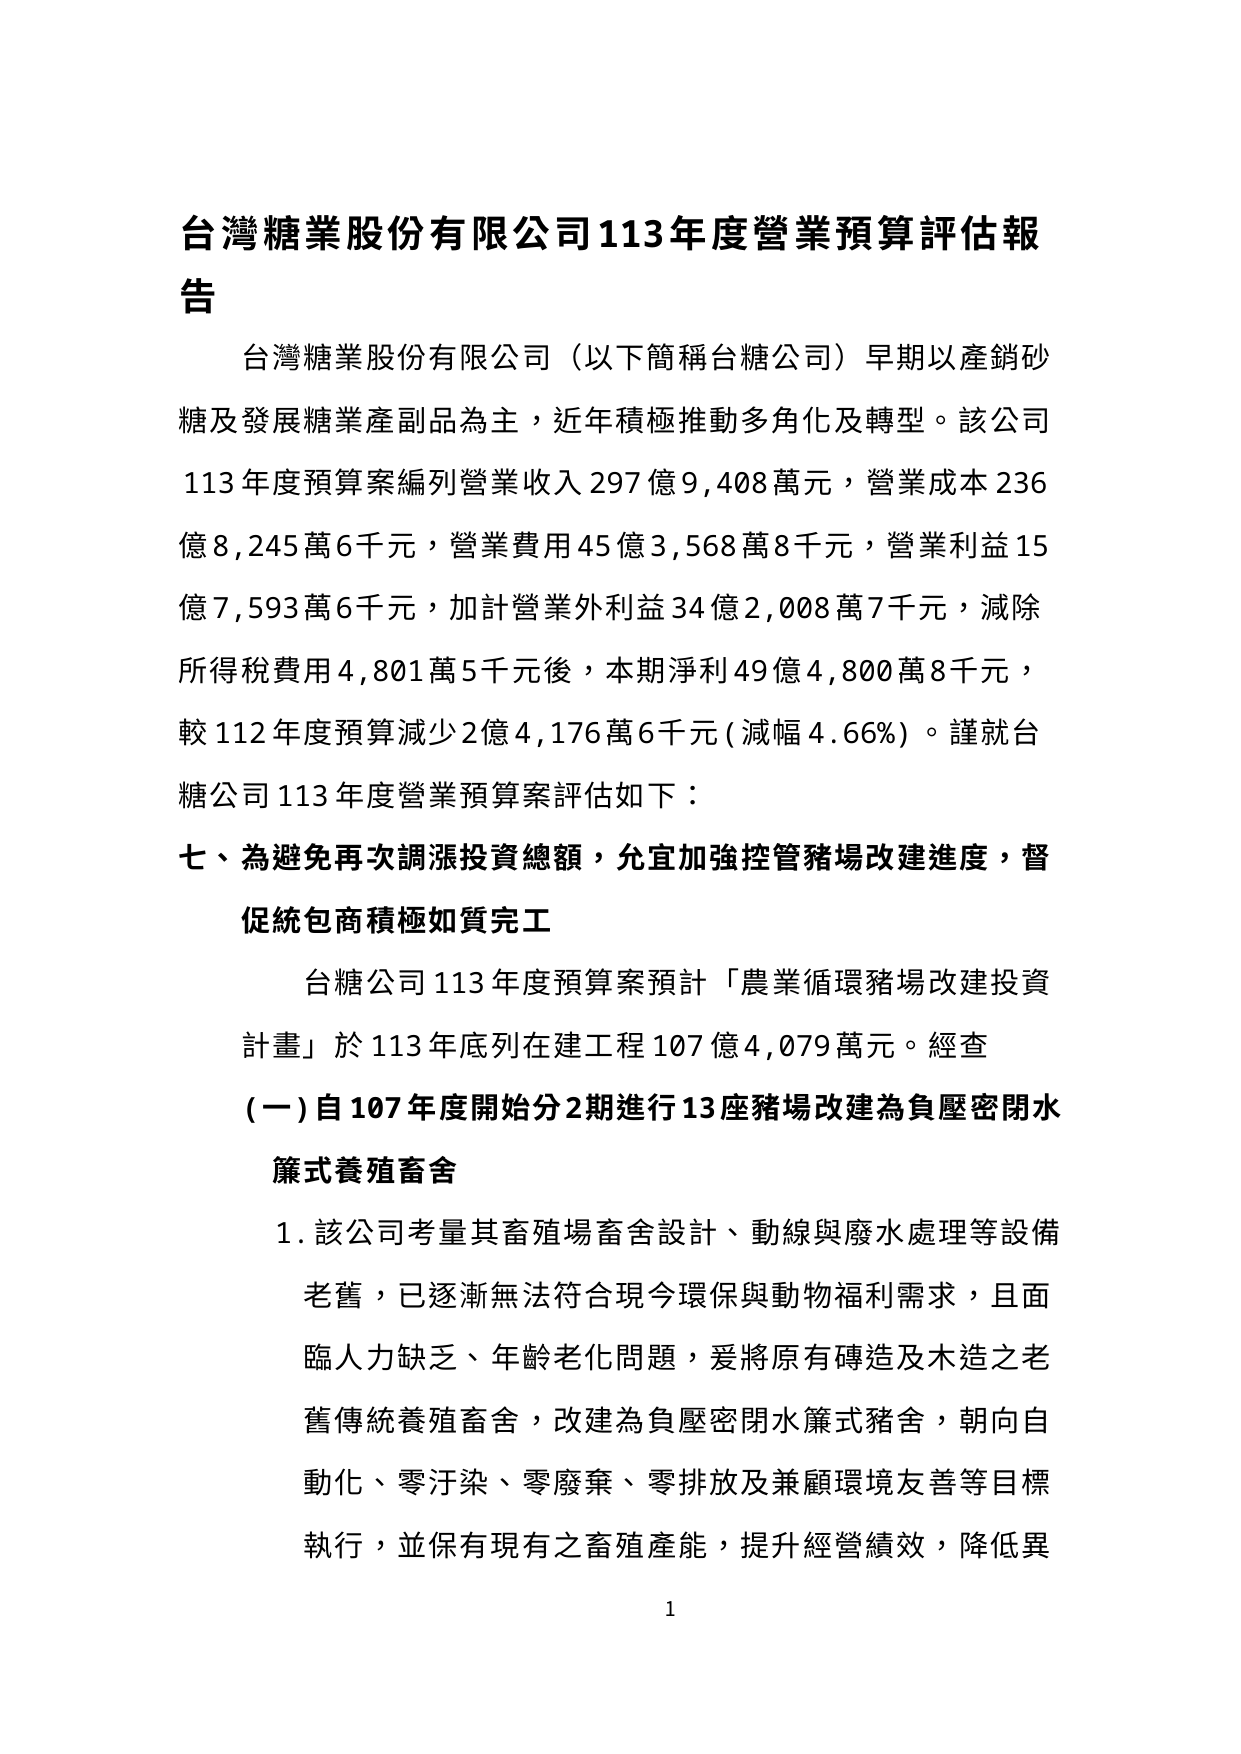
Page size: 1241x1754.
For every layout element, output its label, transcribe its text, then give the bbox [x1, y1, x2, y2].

text 台糖公司113年度預算案預計「農業循環豬場改建投資計畫」於113年底列在建工程107億4,079萬元。經查 [236, 939, 1063, 1064]
text (一)自107年度開始分2期進行13座豬場改建為負壓密閉水簾式養殖畜舍 [236, 1064, 1063, 1189]
text 台灣糖業股份有限公司113年度營業預算評估報告 [177, 189, 1063, 314]
text 台灣糖業股份有限公司（以下簡稱台糖公司）早期以產銷砂糖及發展糖業產副品為主，近年積極推動多角化及轉型。該公司113年度預算案編列營業收入297億9,408萬元，營業成本236億8,245萬6千元，營業費用45億3,568萬8千元，營業利益15億7,593萬6千元，加計營業外利益34億2,008萬7千元，減除所得稅費用4,801萬5千元後，本期淨利49億4,800萬8千元，較112年度預算減少2億4,176萬6千元(減幅4.66%)。謹就台糖公司113年度營業預算案評估如下： [177, 314, 1063, 814]
text 七、為避免再次調漲投資總額，允宜加強控管豬場改建進度，督促統包商積極如質完工 [177, 814, 1063, 939]
text 1.該公司考量其畜殖場畜舍設計、動線與廢水處理等設備老舊，已逐漸無法符合現今環保與動物福利需求，且面臨人力缺乏、年齡老化問題，爰將原有磚造及木造之老舊傳統養殖畜舍，改建為負壓密閉水簾式豬舍，朝向自動化、零汙染、零廢棄、零排放及兼顧環境友善等目標執行，並保有現有之畜殖產能，提升經營績效，降低異 [266, 1189, 1063, 1564]
